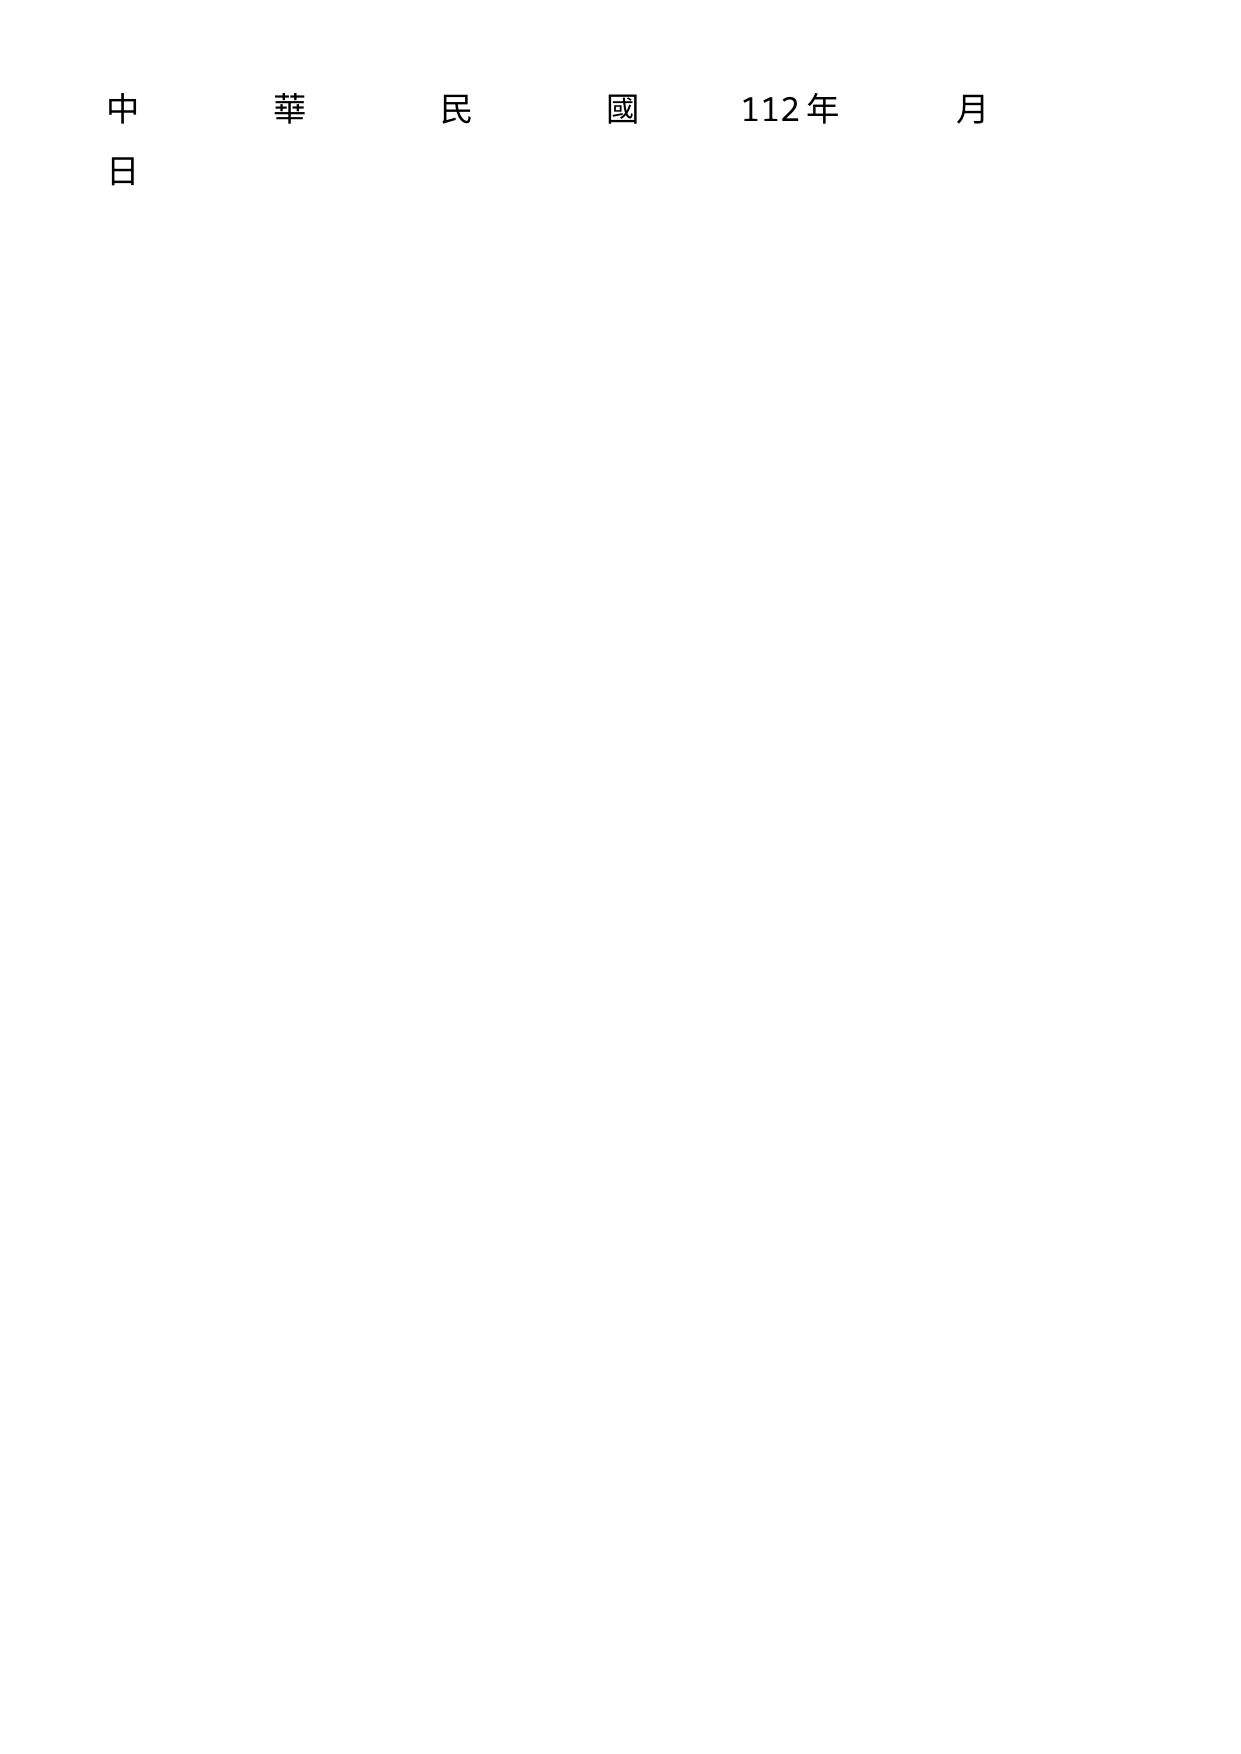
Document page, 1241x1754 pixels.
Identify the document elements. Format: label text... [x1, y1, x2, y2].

text 中 華 民 國 112年 月 日 [106, 71, 1134, 196]
